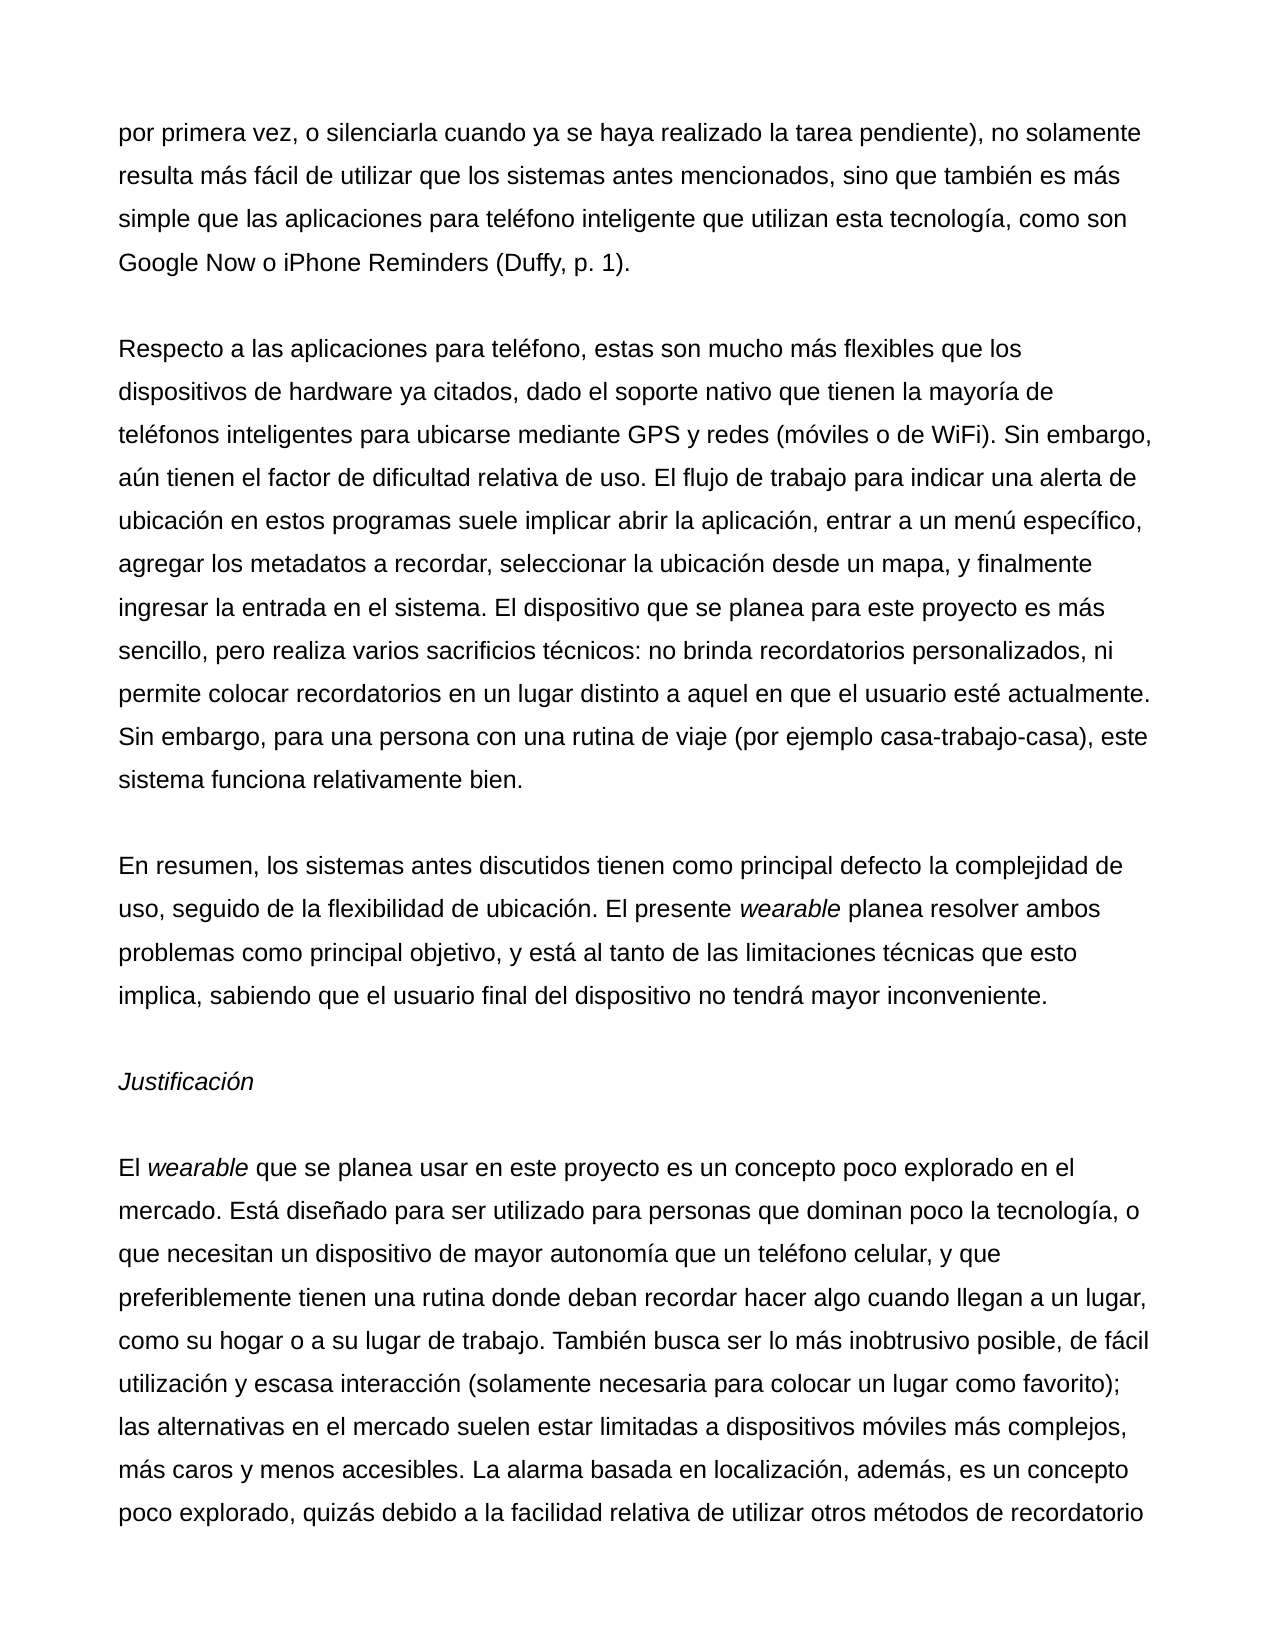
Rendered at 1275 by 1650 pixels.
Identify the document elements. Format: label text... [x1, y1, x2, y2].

text El wearable que se planea usar en este proyecto es un concepto poco explorado en el mercado. Está diseñado para ser utilizado para personas que dominan poco la tecnología, o que necesitan un dispositivo de mayor autonomía que un teléfono celular, y que preferiblemente tienen una rutina donde deban recordar hacer algo cuando llegan a un lugar, como su hogar o a su lugar de trabajo. También busca ser lo más inobtrusivo posible, de fácil utilización y escasa interacción (solamente necesaria para colocar un lugar como favorito); las alternativas en el mercado suelen estar limitadas a dispositivos móviles más complejos, más caros y menos accesibles. La alarma basada en localización, además, es un concepto poco explorado, quizás debido a la facilidad relativa de utilizar otros métodos de recordatorio [118, 1153, 1157, 1527]
text En resumen, los sistemas antes discutidos tienen como principal defecto la complejidad de uso, seguido de la flexibilidad de ubicación. El presente wearable planea resolver ambos problemas como principal objetivo, y está al tanto de las limitaciones técnicas que esto implica, sabiendo que el usuario final del dispositivo no tendrá mayor inconveniente. [118, 851, 1157, 1009]
text Justificación [118, 1067, 1157, 1096]
text por primera vez, o silenciarla cuando ya se haya realizado la tarea pendiente), no solamente resulta más fácil de utilizar que los sistemas antes mencionados, sino que también es más simple que las aplicaciones para teléfono inteligente que utilizan esta tecnología, como son Google Now o iPhone Reminders (Duffy, p. 1). [118, 118, 1157, 276]
text Respecto a las aplicaciones para teléfono, estas son mucho más flexibles que los dispositivos de hardware ya citados, dado el soporte nativo que tienen la mayoría de teléfonos inteligentes para ubicarse mediante GPS y redes (móviles o de WiFi). Sin embargo, aún tienen el factor de dificultad relativa de uso. El flujo de trabajo para indicar una alerta de ubicación en estos programas suele implicar abrir la aplicación, entrar a un menú específico, agregar los metadatos a recordar, seleccionar la ubicación desde un mapa, y finalmente ingresar la entrada en el sistema. El dispositivo que se planea para este proyecto es más sencillo, pero realiza varios sacrificios técnicos: no brinda recordatorios personalizados, ni permite colocar recordatorios en un lugar distinto a aquel en que el usuario esté actualmente. Sin embargo, para una persona con una rutina de viaje (por ejemplo casa-trabajo-casa), este sistema funciona relativamente bien. [118, 334, 1157, 794]
